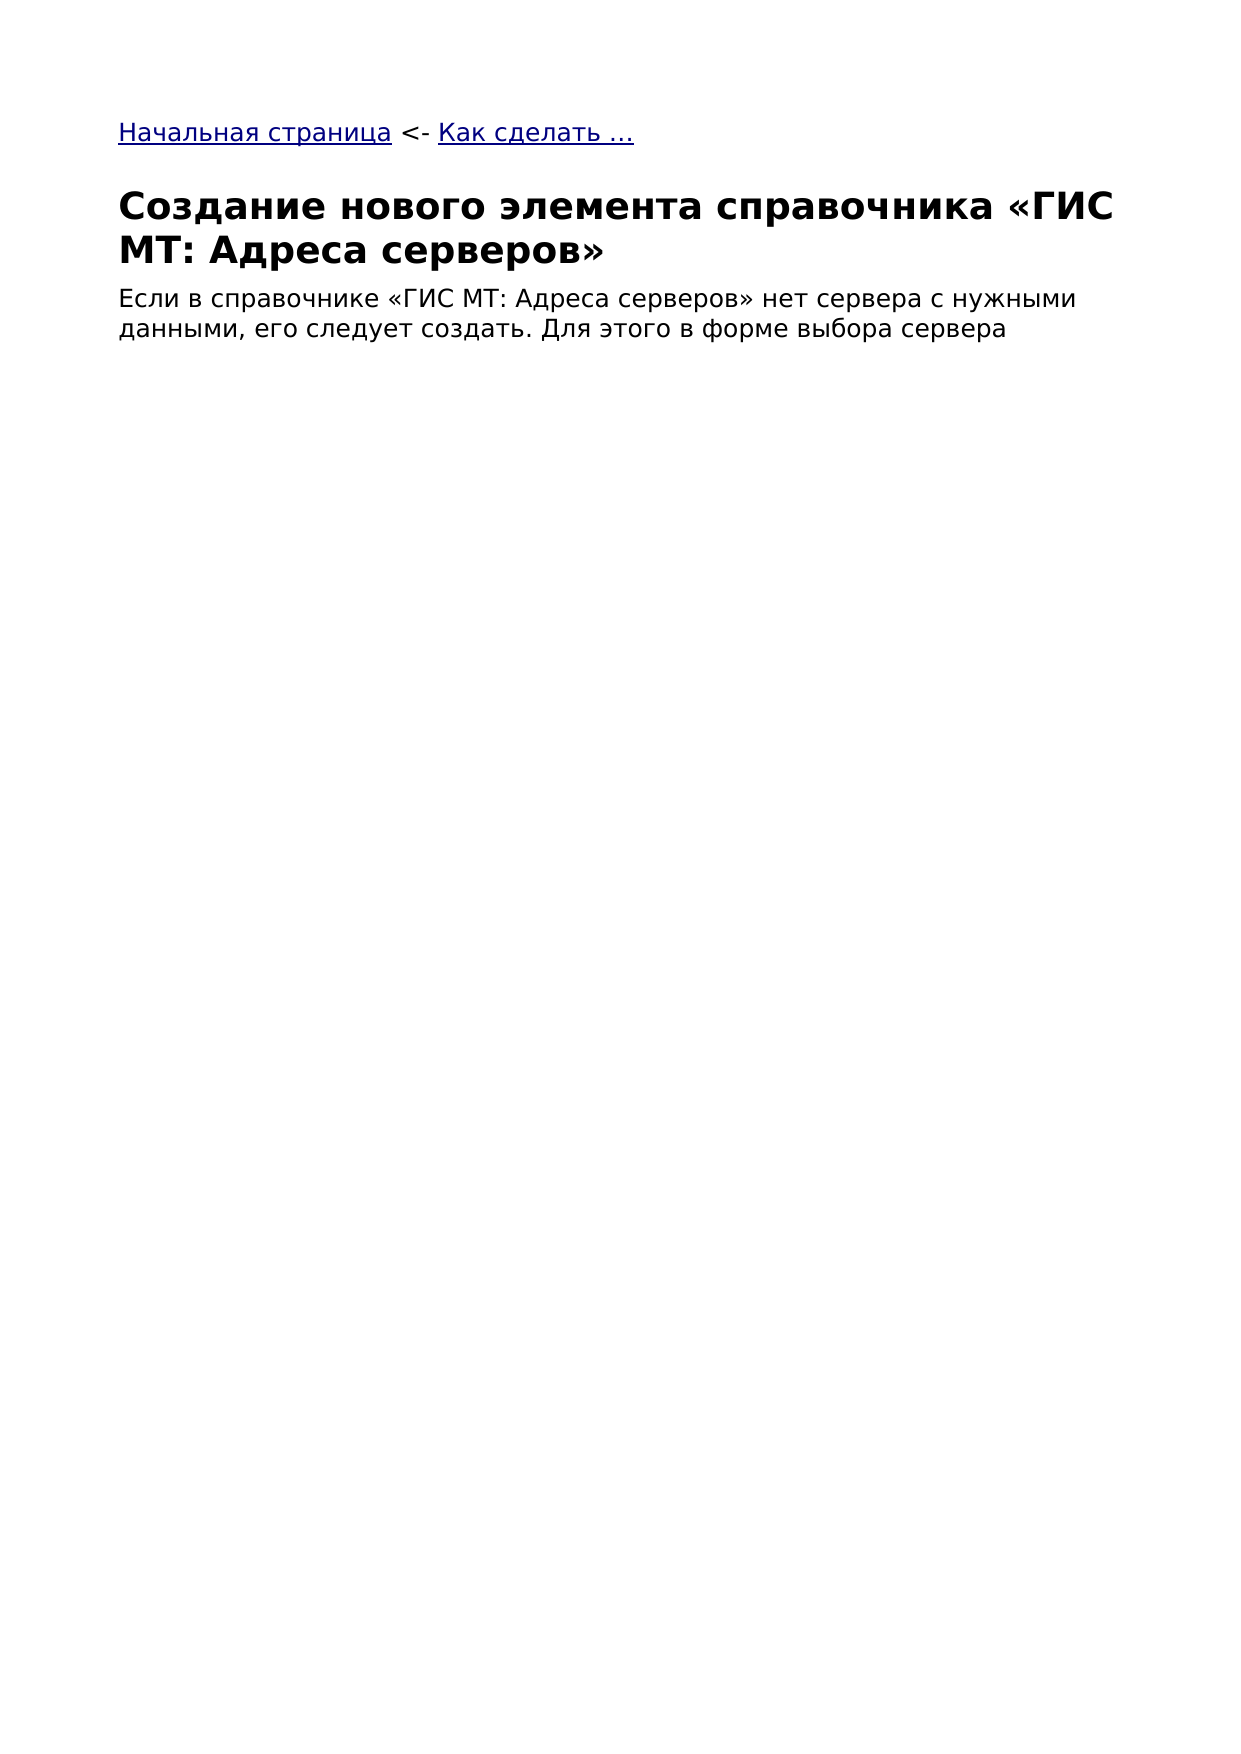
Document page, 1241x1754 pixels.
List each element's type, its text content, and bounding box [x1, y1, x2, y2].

text Начальная страница <- Как сделать … [118, 118, 1122, 147]
subtitle Создание нового элемента справочника «ГИС МТ: Адреса серверов» [118, 185, 1122, 272]
text Если в справочнике «ГИС МТ: Адреса серверов» нет сервера с нужными данными, его следует создать. Для этого в форме выбора сервера [118, 284, 1122, 343]
